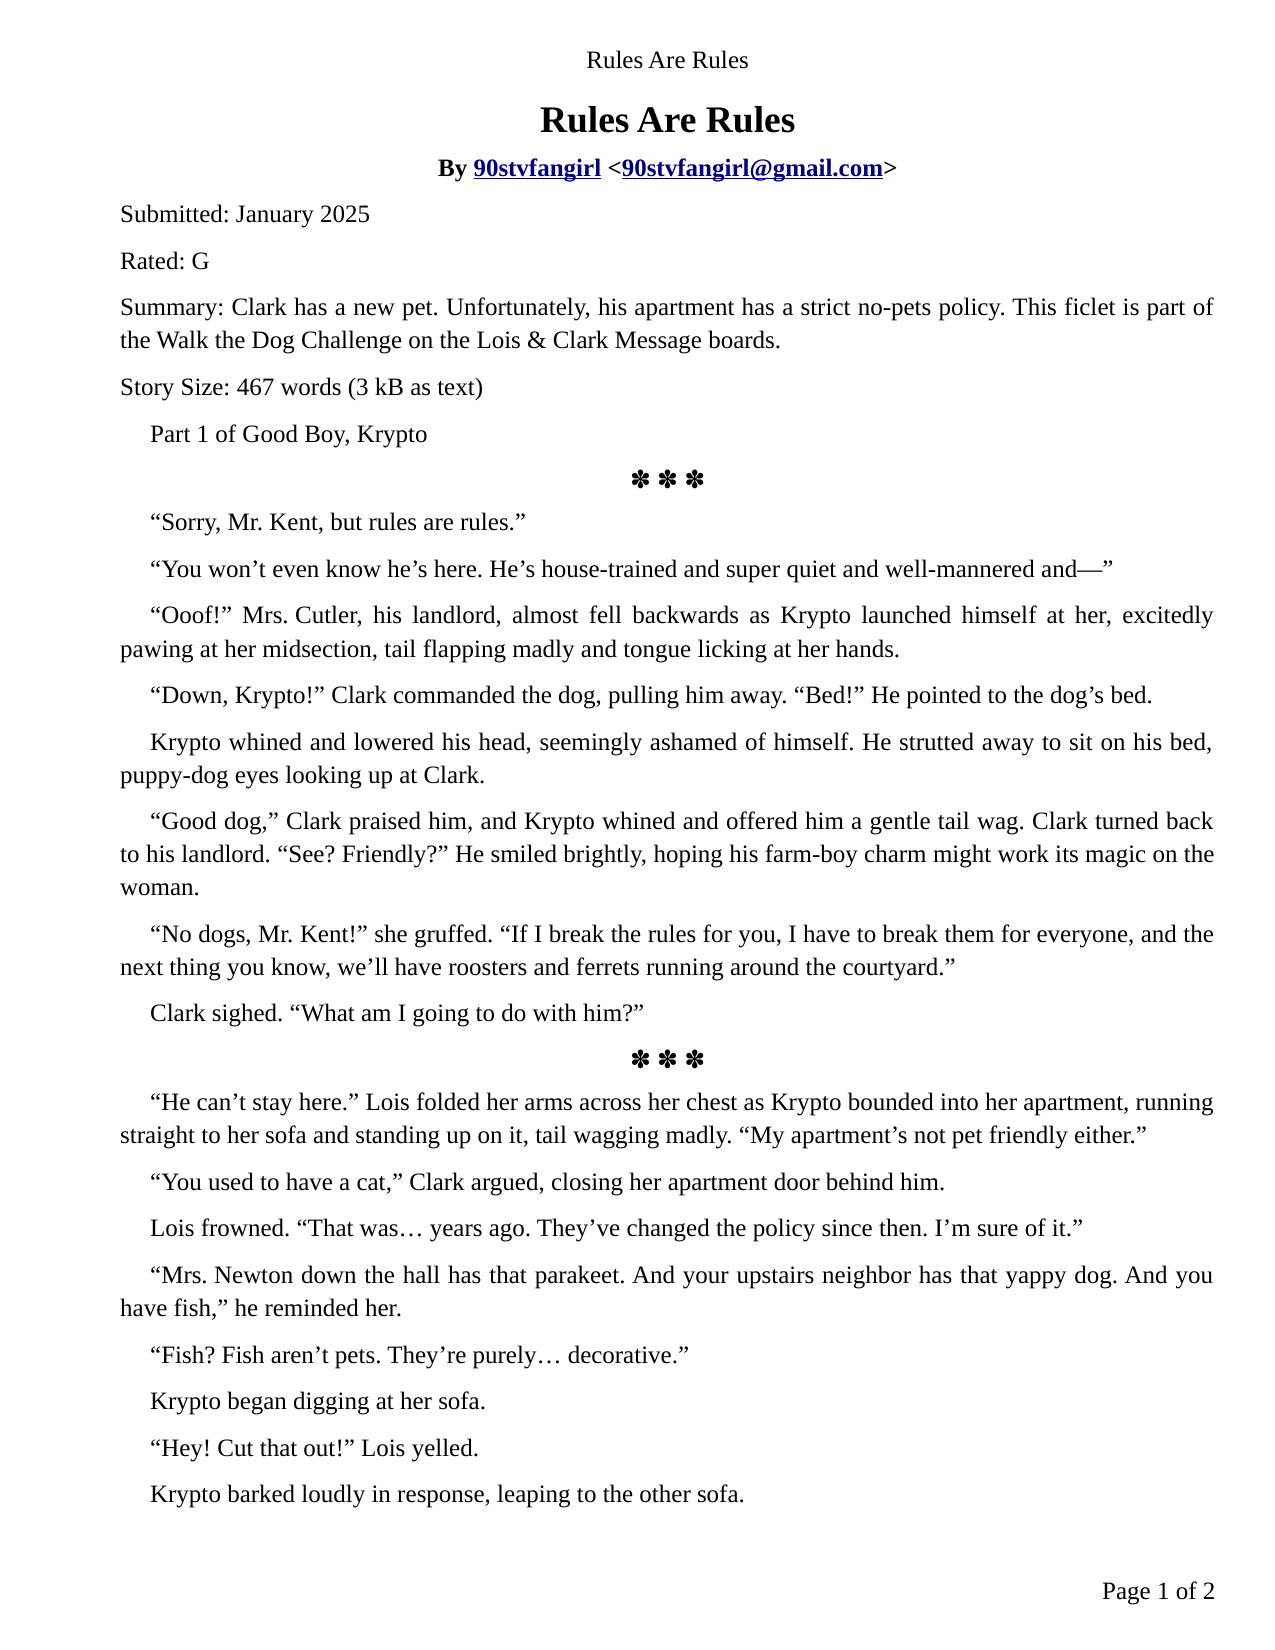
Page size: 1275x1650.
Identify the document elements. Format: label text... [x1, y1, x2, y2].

text Story Size: 467 words (3 kB as text) [120, 372, 1215, 401]
text By 90stvfangirl <90stvfangirl@gmail.com> [120, 153, 1215, 182]
text “He can’t stay here.” Lois folded her arms across her chest as Krypto bounded into her apartment, running straight to her sofa and standing up on it, tail wagging madly. “My apartment’s not pet friendly either.” [120, 1087, 1215, 1149]
text “Sorry, Mr. Kent, but rules are rules.” [120, 507, 1215, 536]
text Summary: Clark has a new pet. Unfortunately, his apartment has a strict no-pets policy. This ficlet is part of the Walk the Dog Challenge on the Lois & Clark Message boards. [120, 292, 1215, 354]
text Submitted: January 2025 [120, 199, 1215, 228]
text “You won’t even know he’s here. He’s house-trained and super quiet and well-mannered and—” [120, 554, 1215, 583]
text Lois frowned. “That was… years ago. They’ve changed the policy since then. I’m sure of it.” [120, 1213, 1215, 1242]
text ✽ ✽ ✽ [120, 1045, 1215, 1074]
text Krypto whined and lowered his head, seemingly ashamed of himself. He strutted away to sit on his bed, puppy-dog eyes looking up at Clark. [120, 727, 1215, 788]
text ✽ ✽ ✽ [120, 465, 1215, 494]
text Krypto began digging at her sofa. [120, 1386, 1215, 1415]
text “You used to have a cat,” Clark argued, closing her apartment door behind him. [120, 1167, 1215, 1196]
text “Hey! Cut that out!” Lois yelled. [120, 1433, 1215, 1462]
text “Ooof!” Mrs. Cutler, his landlord, almost fell backwards as Krypto launched himself at her, excitedly pawing at her midsection, tail flapping madly and tongue licking at her hands. [120, 601, 1215, 662]
text “Down, Krypto!” Clark commanded the dog, pulling him away. “Bed!” He pointed to the dog’s bed. [120, 680, 1215, 709]
text Part 1 of Good Boy, Krypto [120, 419, 1215, 447]
title Rules Are Rules [120, 98, 1215, 141]
text Clark sighed. “What am I going to do with him?” [120, 998, 1215, 1027]
text “Fish? Fish aren’t pets. They’re purely… decorative.” [120, 1340, 1215, 1368]
text “Good dog,” Clark praised him, and Krypto whined and offered him a gentle tail wag. Clark turned back to his landlord. “See? Friendly?” He smiled brightly, hoping his farm-boy charm might work its magic on the woman. [120, 806, 1215, 901]
text “No dogs, Mr. Kent!” she gruffed. “If I break the rules for you, I have to break them for everyone, and the next thing you know, we’ll have roosters and ferrets running around the courtyard.” [120, 919, 1215, 981]
text “Mrs. Newton down the hall has that parakeet. And your upstairs neighbor has that yappy dog. And you have fish,” he reminded her. [120, 1260, 1215, 1322]
text Krypto barked loudly in response, leaping to the other sofa. [120, 1479, 1215, 1508]
text Rated: G [120, 246, 1215, 275]
